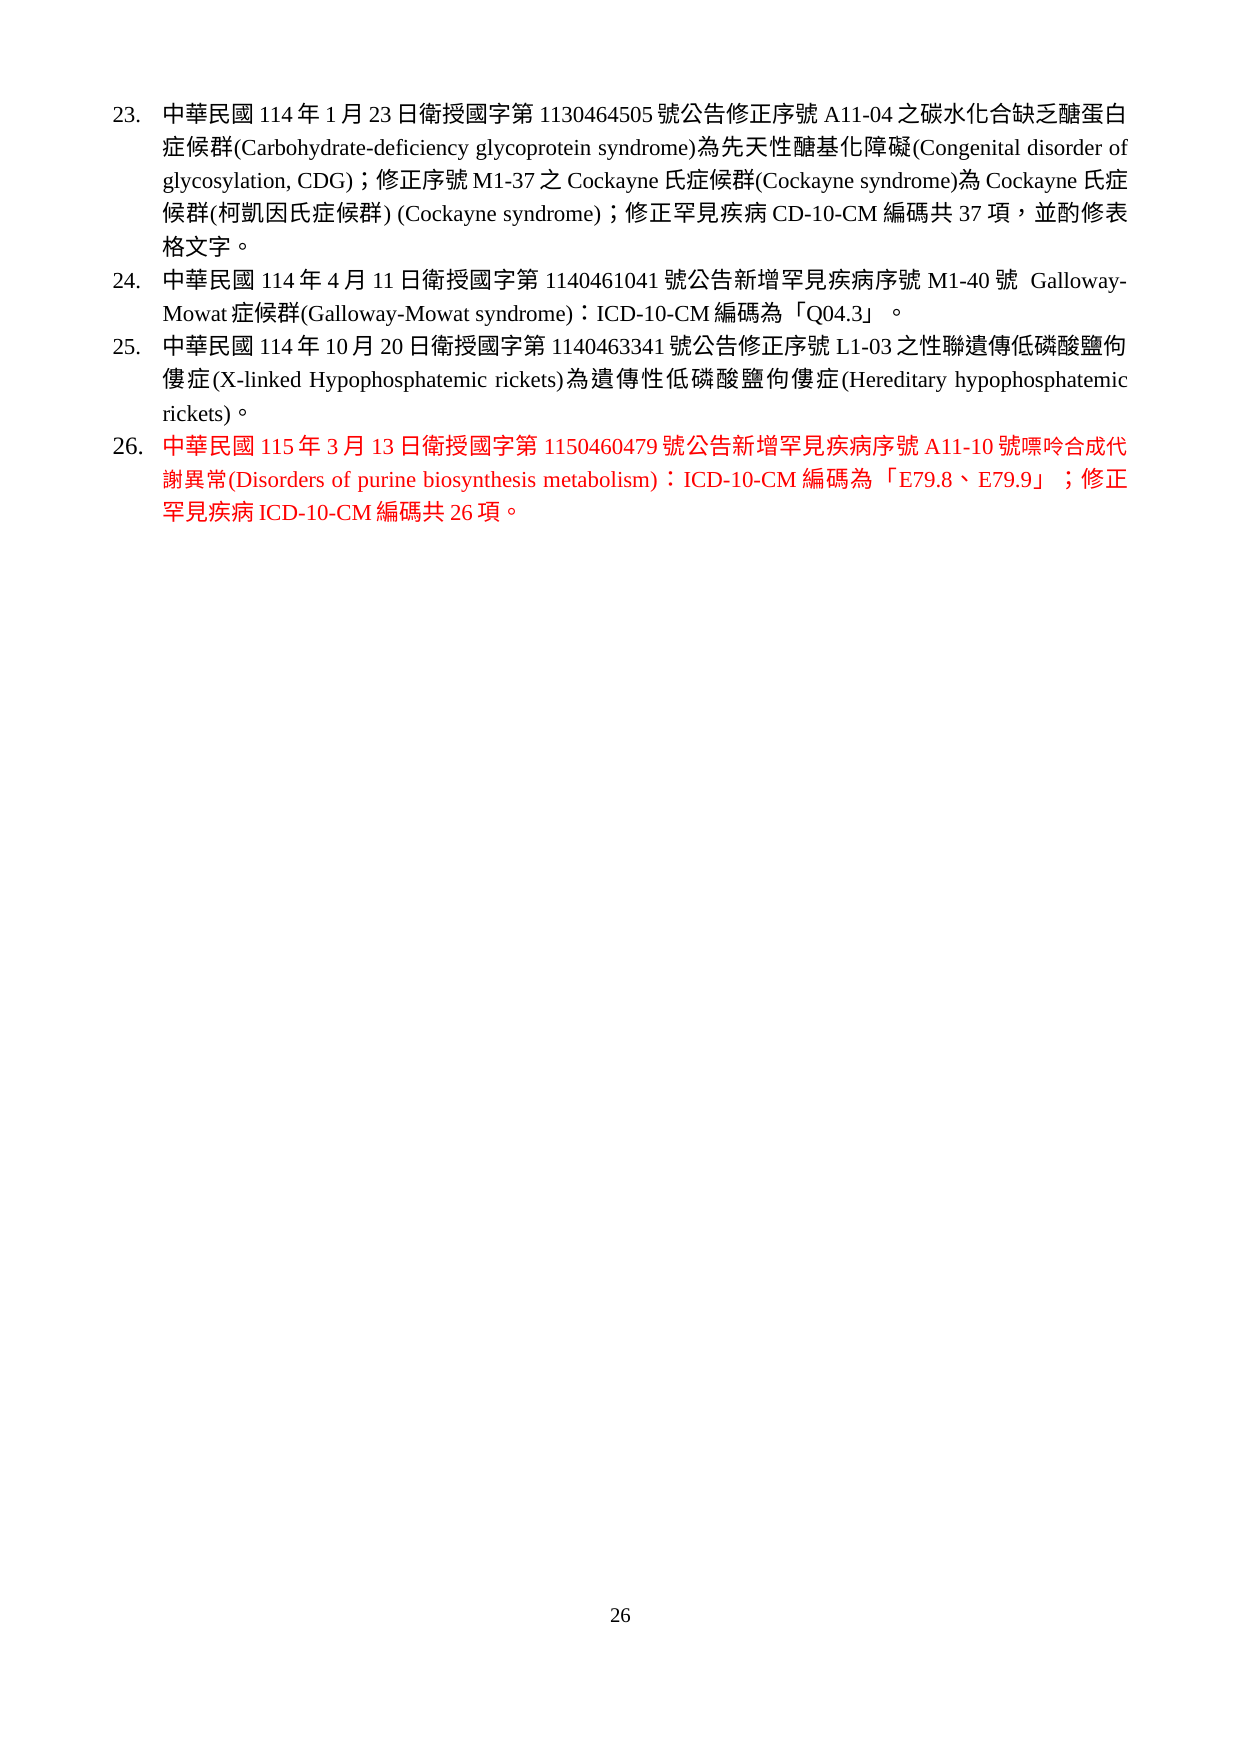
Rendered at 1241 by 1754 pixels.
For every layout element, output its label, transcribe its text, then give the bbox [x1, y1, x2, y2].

list 中華民國114年4月11日衛授國字第1140461041號公告新增罕見疾病序號M1-40號 Galloway-Mowat症候群(Galloway-Mowat syndrome)：ICD-10-CM編碼為「Q04.3」。 [112, 262, 1128, 328]
list 中華民國114年1月23日衛授國字第1130464505號公告修正序號A11-04之碳水化合缺乏醣蛋白症候群(Carbohydrate-deficiency glycoprotein syndrome)為先天性醣基化障礙(Congenital disorder of glycosylation, CDG)；修正序號M1-37之Cockayne氏症候群(Cockayne syndrome)為Cockayne氏症候群(柯凱因氏症候群) (Cockayne syndrome)；修正罕見疾病CD-10-CM編碼共37項，並酌修表格文字。 [112, 96, 1128, 262]
list 中華民國115年3月13日衛授國字第1150460479號公告新增罕見疾病序號A11-10號嘌呤合成代謝異常(Disorders of purine biosynthesis metabolism)：ICD-10-CM編碼為「E79.8、E79.9」；修正罕見疾病ICD-10-CM編碼共26項。 [112, 428, 1128, 527]
list 中華民國114年10月20日衛授國字第1140463341號公告修正序號L1-03之性聯遺傳低磷酸鹽佝僂症(X-linked Hypophosphatemic rickets)為遺傳性低磷酸鹽佝僂症(Hereditary hypophosphatemic rickets)。 [112, 328, 1128, 428]
